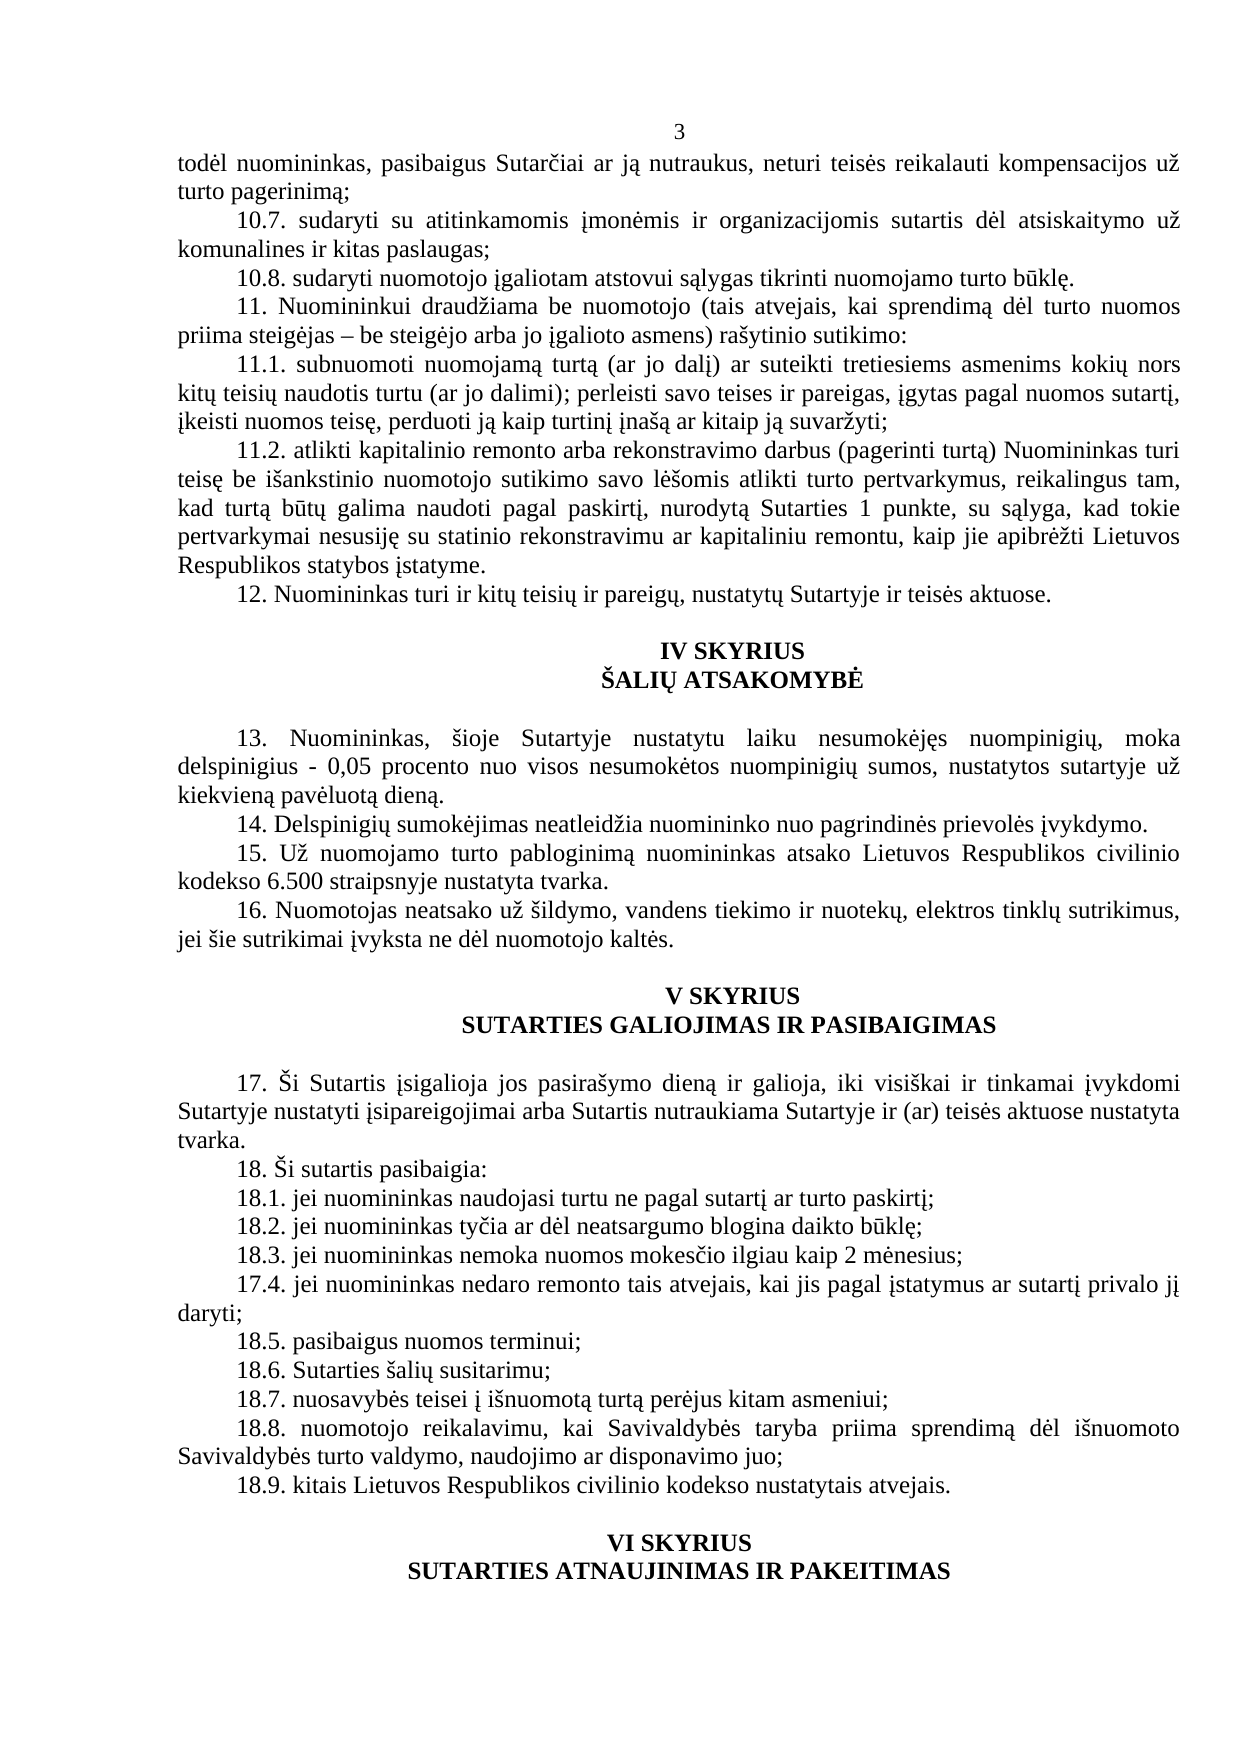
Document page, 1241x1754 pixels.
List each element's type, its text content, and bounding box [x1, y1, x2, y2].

text 12. Nuomininkas turi ir kitų teisių ir pareigų, nustatytų Sutartyje ir teisės aktuose. [177, 579, 1181, 608]
text 11.1. subnuomoti nuomojamą turtą (ar jo dalį) ar suteikti tretiesiems asmenims kokių nors kitų teisių naudotis turtu (ar jo dalimi); perleisti savo teises ir pareigas, įgytas pagal nuomos sutartį, įkeisti nuomos teisę, perduoti ją kaip turtinį įnašą ar kitaip ją suvaržyti; [177, 349, 1181, 435]
text 18.8. nuomotojo reikalavimu, kai Savivaldybės taryba priima sprendimą dėl išnuomoto Savivaldybės turto valdymo, naudojimo ar disponavimo juo; [177, 1413, 1181, 1470]
text 16. Nuomotojas neatsako už šildymo, vandens tiekimo ir nuotekų, elektros tinklų sutrikimus, jei šie sutrikimai įvyksta ne dėl nuomotojo kaltės. [177, 895, 1181, 953]
text 11.2. atlikti kapitalinio remonto arba rekonstravimo darbus (pagerinti turtą) Nuomininkas turi teisę be išankstinio nuomotojo sutikimo savo lėšomis atlikti turto pertvarkymus, reikalingus tam, kad turtą būtų galima naudoti pagal paskirtį, nurodytą Sutarties 1 punkte, su sąlyga, kad tokie pertvarkymai nesusiję su statinio rekonstravimu ar kapitaliniu remontu, kaip jie apibrėžti Lietuvos Respublikos statybos įstatyme. [177, 435, 1181, 579]
text 18.3. jei nuomininkas nemoka nuomos mokesčio ilgiau kaip 2 mėnesius; [177, 1240, 1181, 1269]
text 17.4. jei nuomininkas nedaro remonto tais atvejais, kai jis pagal įstatymus ar sutartį privalo jį daryti; [177, 1269, 1181, 1326]
text VI SKYRIUS [177, 1528, 1181, 1556]
text 18.1. jei nuomininkas naudojasi turtu ne pagal sutartį ar turto paskirtį; [177, 1183, 1181, 1211]
text IV SKYRIUS [177, 636, 1181, 665]
text 18.2. jei nuomininkas tyčia ar dėl neatsargumo blogina daikto būklę; [177, 1211, 1181, 1240]
text 18.6. Sutarties šalių susitarimu; [177, 1355, 1181, 1384]
text 18.7. nuosavybės teisei į išnuomotą turtą perėjus kitam asmeniui; [177, 1384, 1181, 1413]
text 11. Nuomininkui draudžiama be nuomotojo (tais atvejais, kai sprendimą dėl turto nuomos priima steigėjas – be steigėjo arba jo įgalioto asmens) rašytinio sutikimo: [177, 291, 1181, 349]
text SUTARTIES GALIOJIMAS IR PASIBAIGIMAS [177, 1010, 1181, 1039]
text 18.9. kitais Lietuvos Respublikos civilinio kodekso nustatytais atvejais. [177, 1470, 1181, 1499]
text 10.7. sudaryti su atitinkamomis įmonėmis ir organizacijomis sutartis dėl atsiskaitymo už komunalines ir kitas paslaugas; [177, 205, 1181, 263]
text 15. Už nuomojamo turto pabloginimą nuomininkas atsako Lietuvos Respublikos civilinio kodekso 6.500 straipsnyje nustatyta tvarka. [177, 838, 1181, 895]
text 18.5. pasibaigus nuomos terminui; [177, 1326, 1181, 1355]
text 17. Ši Sutartis įsigalioja jos pasirašymo dieną ir galioja, iki visiškai ir tinkamai įvykdomi Sutartyje nustatyti įsipareigojimai arba Sutartis nutraukiama Sutartyje ir (ar) teisės aktuose nustatyta tvarka. [177, 1068, 1181, 1154]
text 18. Ši sutartis pasibaigia: [177, 1154, 1181, 1183]
text V SKYRIUS [177, 981, 1181, 1010]
text 10.8. sudaryti nuomotojo įgaliotam atstovui sąlygas tikrinti nuomojamo turto būklę. [177, 263, 1181, 291]
text 14. Delspinigių sumokėjimas neatleidžia nuomininko nuo pagrindinės prievolės įvykdymo. [177, 809, 1181, 838]
text todėl nuomininkas, pasibaigus Sutarčiai ar ją nutraukus, neturi teisės reikalauti kompensacijos už turto pagerinimą; [177, 148, 1181, 205]
text 13. Nuomininkas, šioje Sutartyje nustatytu laiku nesumokėjęs nuompinigių, moka delspinigius - 0,05 procento nuo visos nesumokėtos nuompinigių sumos, nustatytos sutartyje už kiekvieną pavėluotą dieną. [177, 723, 1181, 809]
text SUTARTIES ATNAUJINIMAS IR PAKEITIMAS [177, 1556, 1181, 1585]
text ŠALIŲ ATSAKOMYBĖ [177, 665, 1181, 694]
